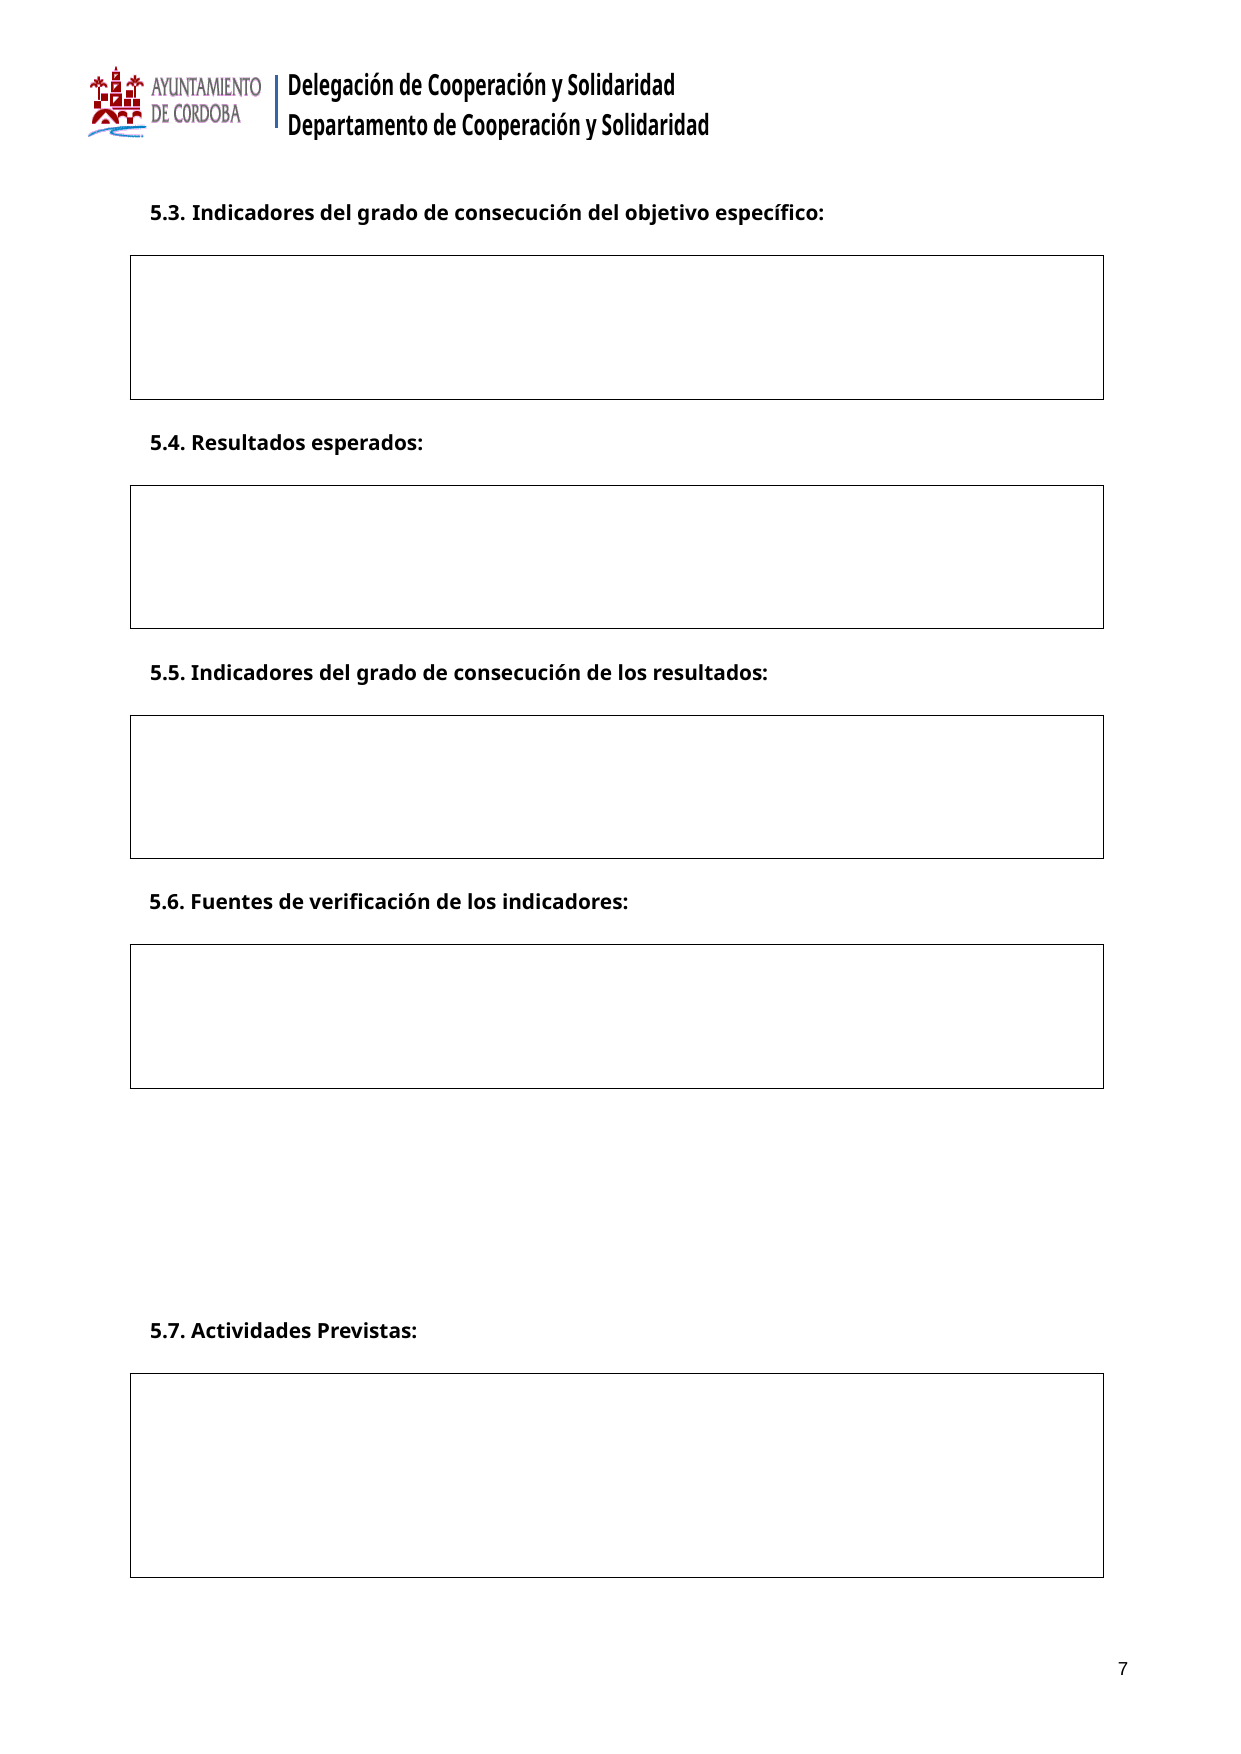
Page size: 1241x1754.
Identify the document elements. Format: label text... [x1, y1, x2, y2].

text 5.5. Indicadores del grado de consecución de los resultados: [150, 658, 1128, 686]
table_header [131, 486, 1103, 628]
picture [88, 63, 262, 138]
text 5.7. Actividades Previstas: [150, 1316, 1128, 1344]
table_header [131, 945, 1103, 1087]
text 5.6. Fuentes de verificación de los indicadores: [106, 887, 1128, 916]
text 5.4. Resultados esperados: [150, 428, 1128, 457]
table_header [131, 716, 1103, 858]
table_header [131, 256, 1103, 399]
table_header [131, 1374, 1103, 1577]
text 5.3. Indicadores del grado de consecución del objetivo específico: [150, 198, 1128, 227]
